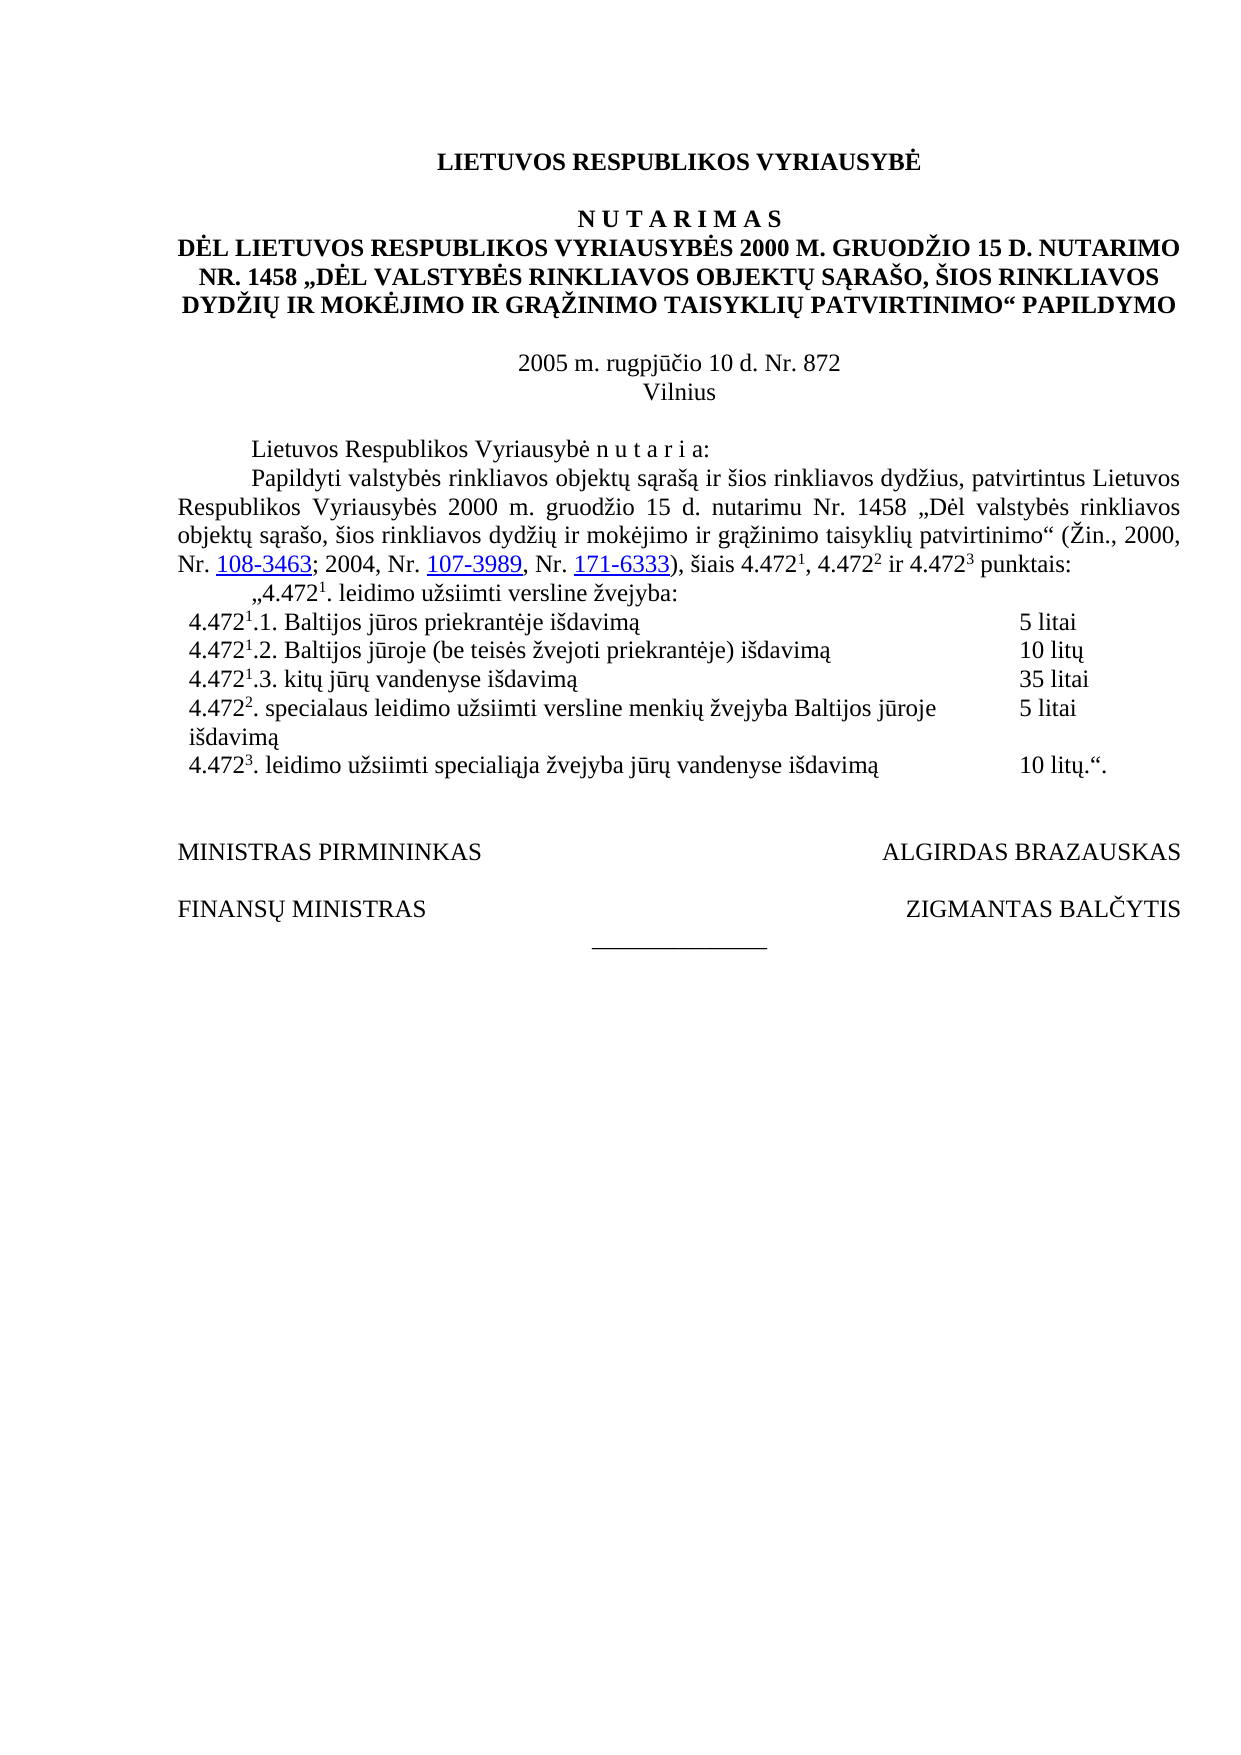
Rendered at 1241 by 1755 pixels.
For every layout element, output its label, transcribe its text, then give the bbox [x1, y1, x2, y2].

text LIETUVOS RESPUBLIKOS VYRIAUSYBĖ [177, 147, 1181, 176]
text DĖL LIETUVOS RESPUBLIKOS VYRIAUSYBĖS 2000 M. GRUODŽIO 15 D. NUTARIMO NR. 1458 „DĖL VALSTYBĖS RINKLIAVOS OBJEKTŲ SĄRAŠO, ŠIOS RINKLIAVOS DYDŽIŲ IR MOKĖJIMO IR GRĄŽINIMO TAISYKLIŲ PATVIRTINIMO“ PAPILDYMO [177, 233, 1181, 319]
text Vilnius [177, 377, 1181, 406]
text N U T A R I M A S [177, 204, 1181, 233]
text „4.4721. leidimo užsiimti versline žvejyba: [177, 578, 1181, 607]
text MINISTRAS PIRMININKAS ALGIRDAS BRAZAUSKAS [177, 837, 1181, 866]
table_cell 4.4723. leidimo užsiimti specialiąja žvejyba jūrų vandenyse išdavimą [177, 751, 1008, 779]
table_header 5 litai [1008, 607, 1198, 636]
table_cell 4.4721.2. Baltijos jūroje (be teisės žvejoti priekrantėje) išdavimą [177, 636, 1008, 664]
text Lietuvos Respublikos Vyriausybė nutaria: [177, 434, 1181, 463]
text ______________ [177, 923, 1181, 952]
table_cell 35 litai [1008, 664, 1198, 693]
text Papildyti valstybės rinkliavos objektų sąrašą ir šios rinkliavos dydžius, patvirtintus Lietuvos Respublikos Vyriausybės 2000 m. gruodžio 15 d. nutarimu Nr. 1458 „Dėl valstybės rinkliavos objektų sąrašo, šios rinkliavos dydžių ir mokėjimo ir grąžinimo taisyklių patvirtinimo“ (Žin., 2000, Nr. 108-3463; 2004, Nr. 107-3989, Nr. 171-6333), šiais 4.4721, 4.4722 ir 4.4723 punktais: [177, 463, 1181, 578]
table_cell 4.4722. specialaus leidimo užsiimti versline menkių žvejyba Baltijos jūroje išdavimą [177, 693, 1008, 751]
table_cell 4.4721.3. kitų jūrų vandenyse išdavimą [177, 664, 1008, 693]
text FINANSŲ MINISTRAS ZIGMANTAS BALČYTIS [177, 894, 1181, 923]
table_header 4.4721.1. Baltijos jūros priekrantėje išdavimą [177, 607, 1008, 636]
table_cell 10 litų [1008, 636, 1198, 664]
table_cell 10 litų.“. [1008, 751, 1198, 779]
table_cell 5 litai [1008, 693, 1198, 751]
text 2005 m. rugpjūčio 10 d. Nr. 872 [177, 348, 1181, 377]
